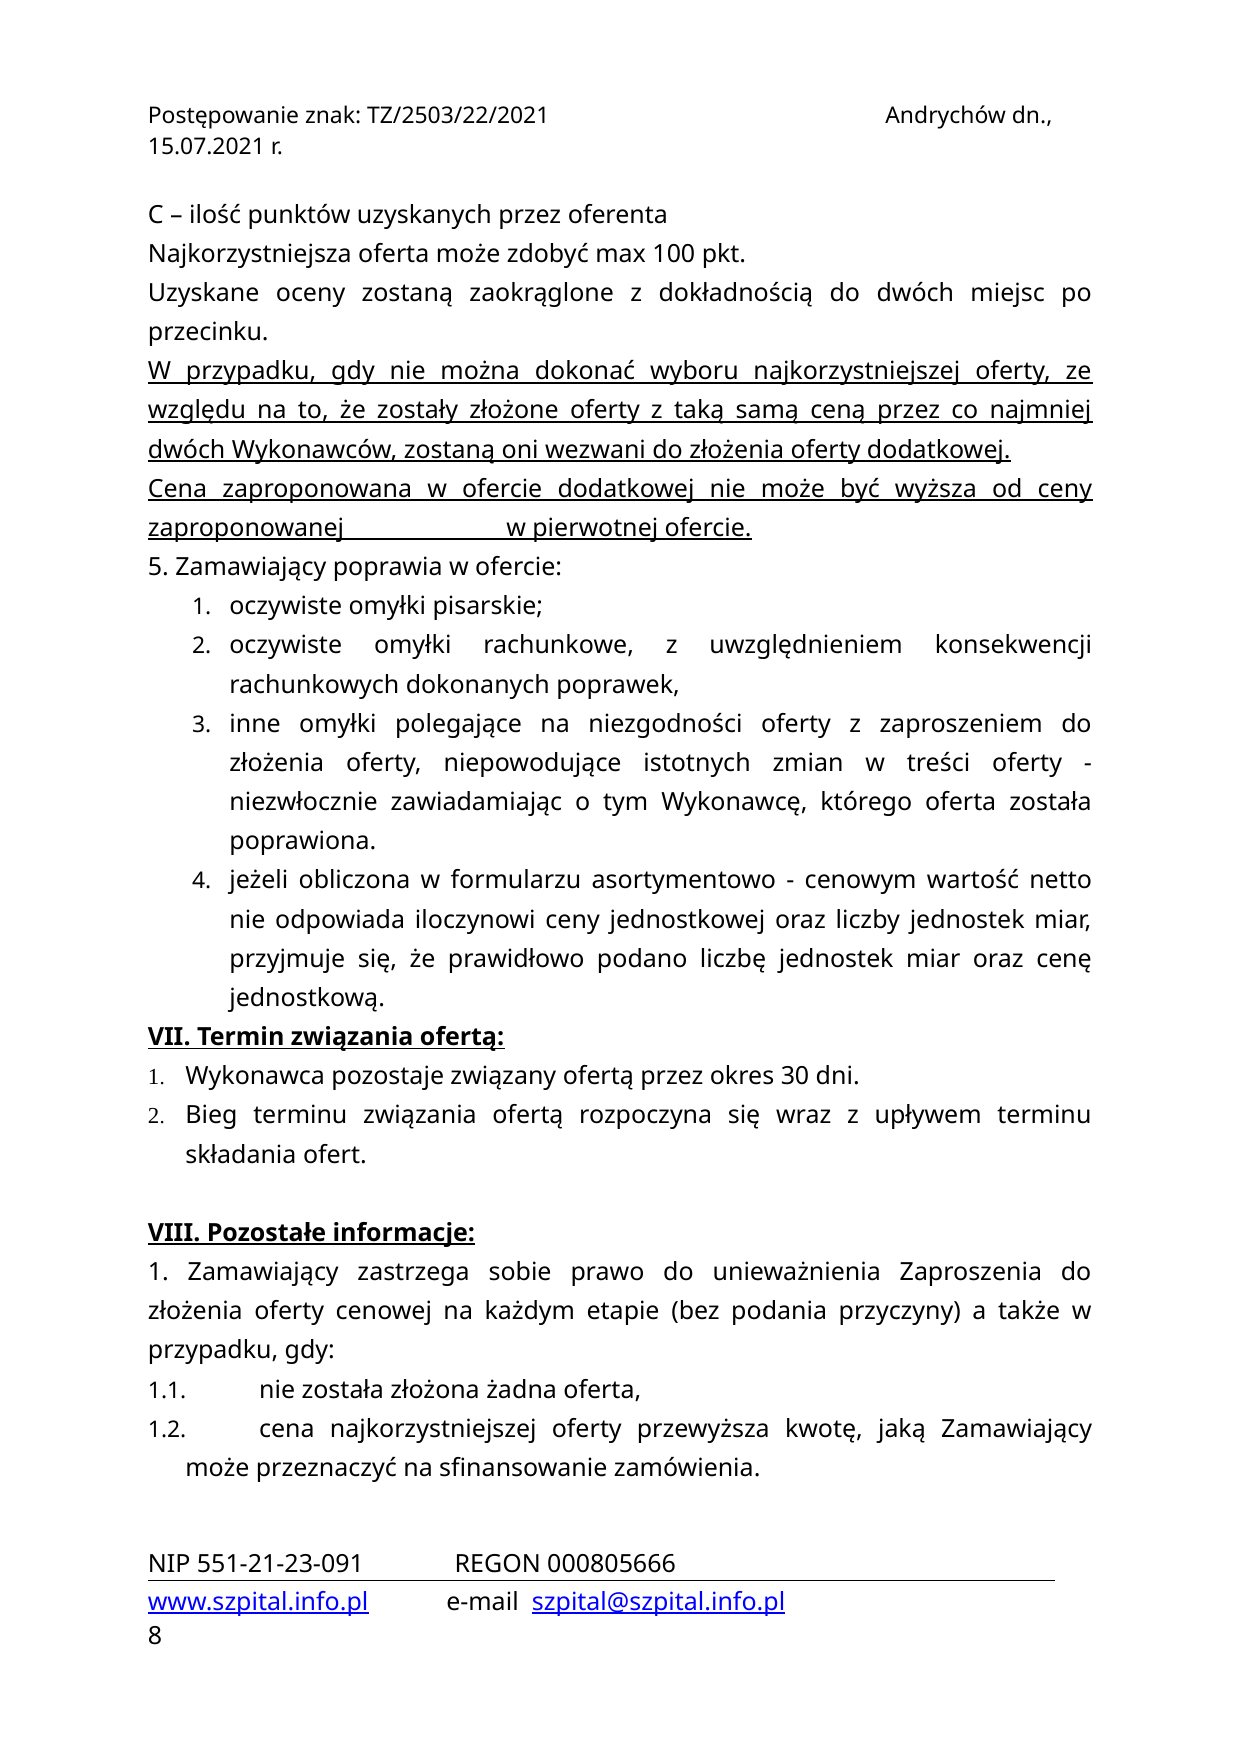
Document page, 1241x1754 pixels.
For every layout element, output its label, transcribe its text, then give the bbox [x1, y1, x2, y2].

text 1. Zamawiający zastrzega sobie prawo do unieważnienia Zaproszenia do złożenia oferty cenowej na każdym etapie (bez podania przyczyny) a także w przypadku, gdy: [148, 1254, 1093, 1366]
list zaproponowanej w pierwotnej ofercie. [148, 501, 1093, 544]
list dwóch Wykonawców, zostaną oni wezwani do złożenia oferty dodatkowej. [148, 423, 1093, 465]
list Wykonawca pozostaje związany ofertą przez okres 30 dni. [148, 1058, 1093, 1092]
text 5. Zamawiający poprawia w ofercie: [148, 549, 1093, 583]
text Najkorzystniejsza oferta może zdobyć max 100 pkt. [148, 235, 1093, 269]
list jeżeli obliczona w formularzu asortymentowo - cenowym wartość netto nie odpowiada iloczynowi ceny jednostkowej oraz liczby jednostek miar, przyjmuje się, że prawidłowo podano liczbę jednostek miar oraz cenę jednostkową. [192, 862, 1093, 1014]
list oczywiste omyłki pisarskie; [192, 588, 1093, 622]
list inne omyłki polegające na niezgodności oferty z zaproszeniem do złożenia oferty, niepowodujące istotnych zmian w treści oferty - niezwłocznie zawiadamiając o tym Wykonawcę, którego oferta została poprawiona. [192, 705, 1093, 857]
list oczywiste omyłki rachunkowe, z uwzględnieniem konsekwencji rachunkowych dokonanych poprawek, [192, 627, 1093, 700]
list W przypadku, gdy nie można dokonać wyboru najkorzystniejszej oferty, ze [148, 353, 1093, 382]
list nie została złożona żadna oferta, [148, 1371, 1093, 1405]
list Cena zaproponowana w ofercie dodatkowej nie może być wyższa od ceny [148, 470, 1093, 499]
text C – ilość punktów uzyskanych przez oferenta [148, 196, 1093, 230]
text VIII. Pozostałe informacje: [148, 1214, 1093, 1249]
list cena najkorzystniejszej oferty przewyższa kwotę, jaką Zamawiający może przeznaczyć na sfinansowanie zamówienia. [148, 1410, 1093, 1484]
text VII. Termin związania ofertą: [148, 1019, 1093, 1053]
list względu na to, że zostały złożone oferty z taką samą ceną przez co najmniej [148, 384, 1093, 421]
text Uzyskane oceny zostaną zaokrąglone z dokładnością do dwóch miejsc po przecinku. [148, 274, 1093, 348]
list Bieg terminu związania ofertą rozpoczyna się wraz z upływem terminu składania ofert. [148, 1097, 1093, 1170]
